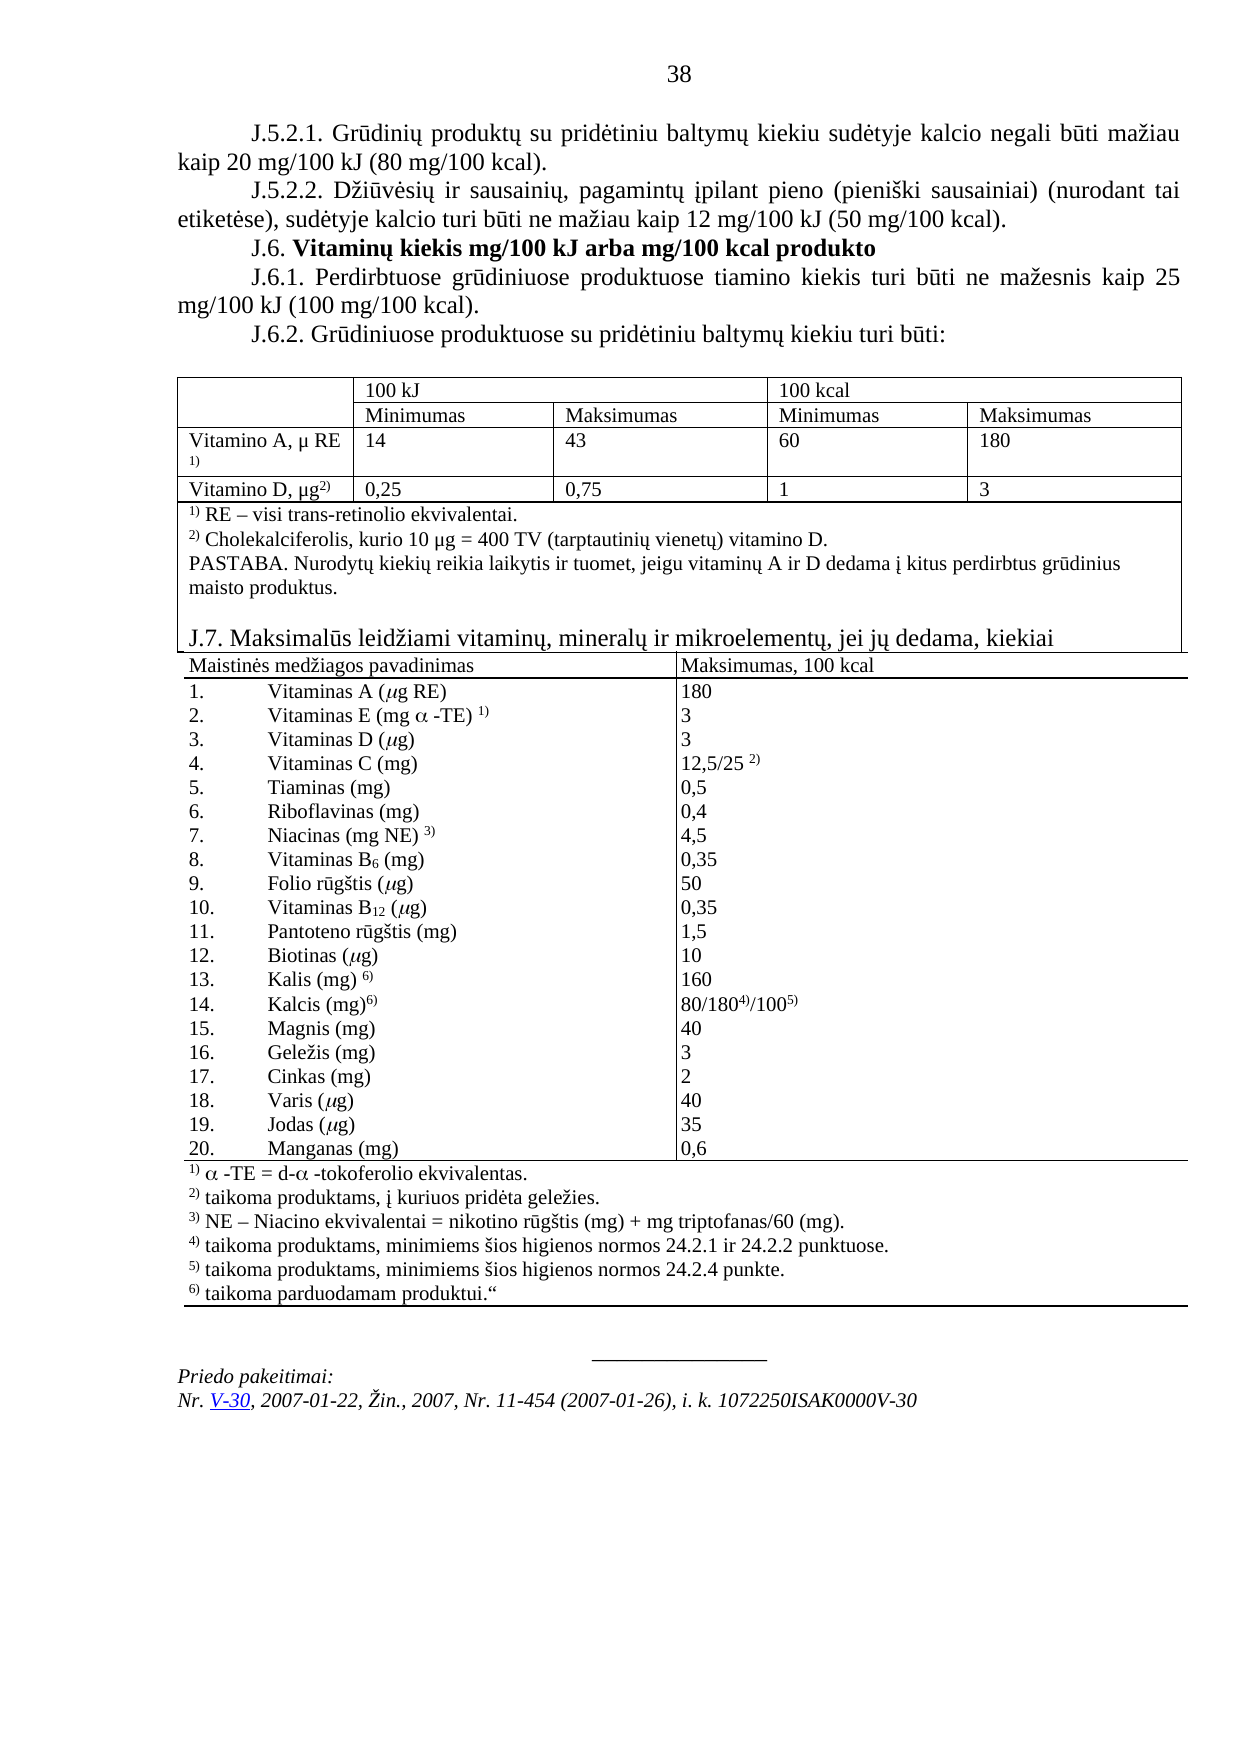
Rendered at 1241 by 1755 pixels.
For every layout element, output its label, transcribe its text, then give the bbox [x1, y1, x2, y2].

table_cell 1. [259, 679, 263, 703]
text J.6. Vitaminų kiekis mg/100 kJ arba mg/100 kcal produkto [177, 233, 1181, 262]
table_cell 160 [677, 968, 681, 991]
table_cell 6. [184, 799, 188, 823]
table_cell [1182, 402, 1188, 427]
table_cell 17. [259, 1064, 263, 1088]
table_cell 0,35 [677, 847, 681, 871]
table_cell 14 [354, 428, 553, 476]
table_cell 180 [1184, 679, 1188, 703]
table_cell 12. [184, 943, 188, 967]
table_cell 18. [184, 1088, 188, 1112]
table_cell 4,5 [677, 823, 681, 847]
table_cell 1) RE – visi trans-retinolio ekvivalentai. 2) Cholekalciferolis, kurio 10 μg = 400 TV (tarptautinių vienetų) vitamino D. PASTABA. Nurodytų kiekių reikia laikytis ir tuomet, jeigu vitaminų A ir D dedama į kitus perdirbtus grūdinius maisto produktus. J.7. Maksimalūs leidžiami vitaminų, mineralų ir mikroelementų, jei jų dedama, kiekiai [178, 503, 1181, 651]
table_cell 4,5 [1184, 823, 1188, 847]
table_cell 10. [184, 895, 188, 919]
table_cell 160 [1184, 968, 1188, 991]
table_cell 15. [184, 1016, 188, 1039]
table_cell 2 [677, 1064, 681, 1088]
table_cell 2. [259, 703, 263, 727]
table_cell 180 [968, 428, 1181, 476]
table_cell 1. [184, 679, 188, 703]
table_header 100 kcal [768, 378, 1181, 402]
table_cell 3 [1184, 1040, 1188, 1064]
table_cell 2 [1184, 1064, 1188, 1088]
table_cell 180 [677, 679, 681, 703]
text Nr. V-30, 2007-01-22, Žin., 2007, Nr. 11-454 (2007-01-26), i. k. 1072250ISAK0000V-30 [177, 1388, 1181, 1412]
table_cell 35 [677, 1112, 681, 1136]
text ______________ [177, 1336, 1181, 1364]
table_cell 0,35 [1184, 895, 1188, 919]
table_cell [1182, 476, 1188, 501]
text J.6.2. Grūdiniuose produktuose su pridėtiniu baltymų kiekiu turi būti: [177, 319, 1181, 348]
table_cell 43 [554, 428, 767, 476]
table_cell 1,5 [1184, 919, 1188, 943]
table_cell Maksimumas [554, 403, 767, 427]
table_cell [177, 1190, 184, 1305]
table_cell 15. [259, 1016, 263, 1039]
table_cell 3 [677, 1040, 681, 1064]
table_cell 16. [184, 1040, 188, 1064]
table_cell 5. [259, 775, 263, 799]
table_cell 7. [184, 823, 188, 847]
table_cell 40 [1184, 1016, 1188, 1039]
table_cell [1182, 501, 1188, 651]
table_cell 10 [677, 943, 681, 967]
text J.6.1. Perdirbtuose grūdiniuose produktuose tiamino kiekis turi būti ne mažesnis kaip 25 mg/100 kJ (100 mg/100 kcal). [177, 262, 1181, 319]
table_cell 3 [1184, 703, 1188, 727]
table_cell 3 [677, 703, 681, 727]
table_cell 40 [677, 1016, 681, 1039]
table_cell 10 [1184, 943, 1188, 967]
table_cell 17. [184, 1064, 188, 1088]
table_cell 0,25 [354, 477, 553, 501]
table_cell Vitamino A, μ RE 1) [178, 428, 353, 476]
table_cell 40 [677, 1088, 681, 1112]
table_cell 1,5 [677, 919, 681, 943]
table_cell 9. [184, 871, 188, 895]
table_cell Maksimumas [968, 403, 1181, 427]
table_cell 0,75 [554, 477, 767, 501]
table_cell 0,4 [1184, 799, 1188, 823]
table_cell 19. [259, 1112, 263, 1136]
table_cell 14. [259, 991, 263, 1016]
table_cell 40 [1184, 1088, 1188, 1112]
table_cell 35 [1184, 1112, 1188, 1136]
table_cell 18. [259, 1088, 263, 1112]
table_cell 50 [1184, 871, 1188, 895]
table_cell 50 [677, 871, 681, 895]
table_cell 4. [259, 751, 263, 775]
table_cell 0,4 [677, 799, 681, 823]
table_cell Vitamino D, μg2) [178, 477, 353, 501]
table_cell 7. [259, 823, 263, 847]
table_cell 0,35 [1184, 847, 1188, 871]
table_cell 20. [259, 1136, 263, 1160]
table_header 100 kJ [354, 378, 767, 402]
table_cell 19. [184, 1112, 188, 1136]
table_cell 10. [259, 895, 263, 919]
table_cell Minimumas [768, 403, 967, 427]
table_cell 3 [677, 727, 681, 751]
table_cell 0,5 [1184, 775, 1188, 799]
table_cell 3 [1184, 727, 1188, 751]
table_cell 13. [259, 968, 263, 991]
table_cell 12. [259, 943, 263, 967]
table_cell 11. [184, 919, 188, 943]
table_cell 0,5 [677, 775, 681, 799]
table_cell 1 [768, 477, 967, 501]
table_cell 14. [184, 991, 188, 1016]
text J.5.2.2. Džiūvėsių ir sausainių, pagamintų įpilant pieno (pieniški sausainiai) (nurodant tai etiketėse), sudėtyje kalcio turi būti ne mažiau kaip 12 mg/100 kJ (50 mg/100 kcal). [177, 176, 1181, 233]
table_cell 20. [184, 1136, 188, 1160]
table_cell 8. [259, 847, 263, 871]
table_cell [1182, 427, 1188, 476]
table_cell 5. [184, 775, 188, 799]
table_cell 11. [259, 919, 263, 943]
table_cell 0,6 [677, 1136, 681, 1160]
table_header [1182, 377, 1188, 402]
table_cell 3 [968, 477, 1181, 501]
table_cell 9. [259, 871, 263, 895]
table_header [178, 378, 353, 427]
table_cell 4. [184, 751, 188, 775]
table_cell 0,35 [677, 895, 681, 919]
table_cell 16. [259, 1040, 263, 1064]
table_cell 13. [184, 968, 188, 991]
table_cell 0,6 [1184, 1136, 1188, 1160]
table_cell 3. [184, 727, 188, 751]
table_cell 6. [259, 799, 263, 823]
table_cell 60 [768, 428, 967, 476]
text Priedo pakeitimai: [177, 1364, 1181, 1388]
table_cell 2. [184, 703, 188, 727]
table_cell 3. [259, 727, 263, 751]
text J.5.2.1. Grūdinių produktų su pridėtiniu baltymų kiekiu sudėtyje kalcio negali būti mažiau kaip 20 mg/100 kJ (80 mg/100 kcal). [177, 118, 1181, 176]
table_cell 8. [184, 847, 188, 871]
table_cell Minimumas [354, 403, 553, 427]
